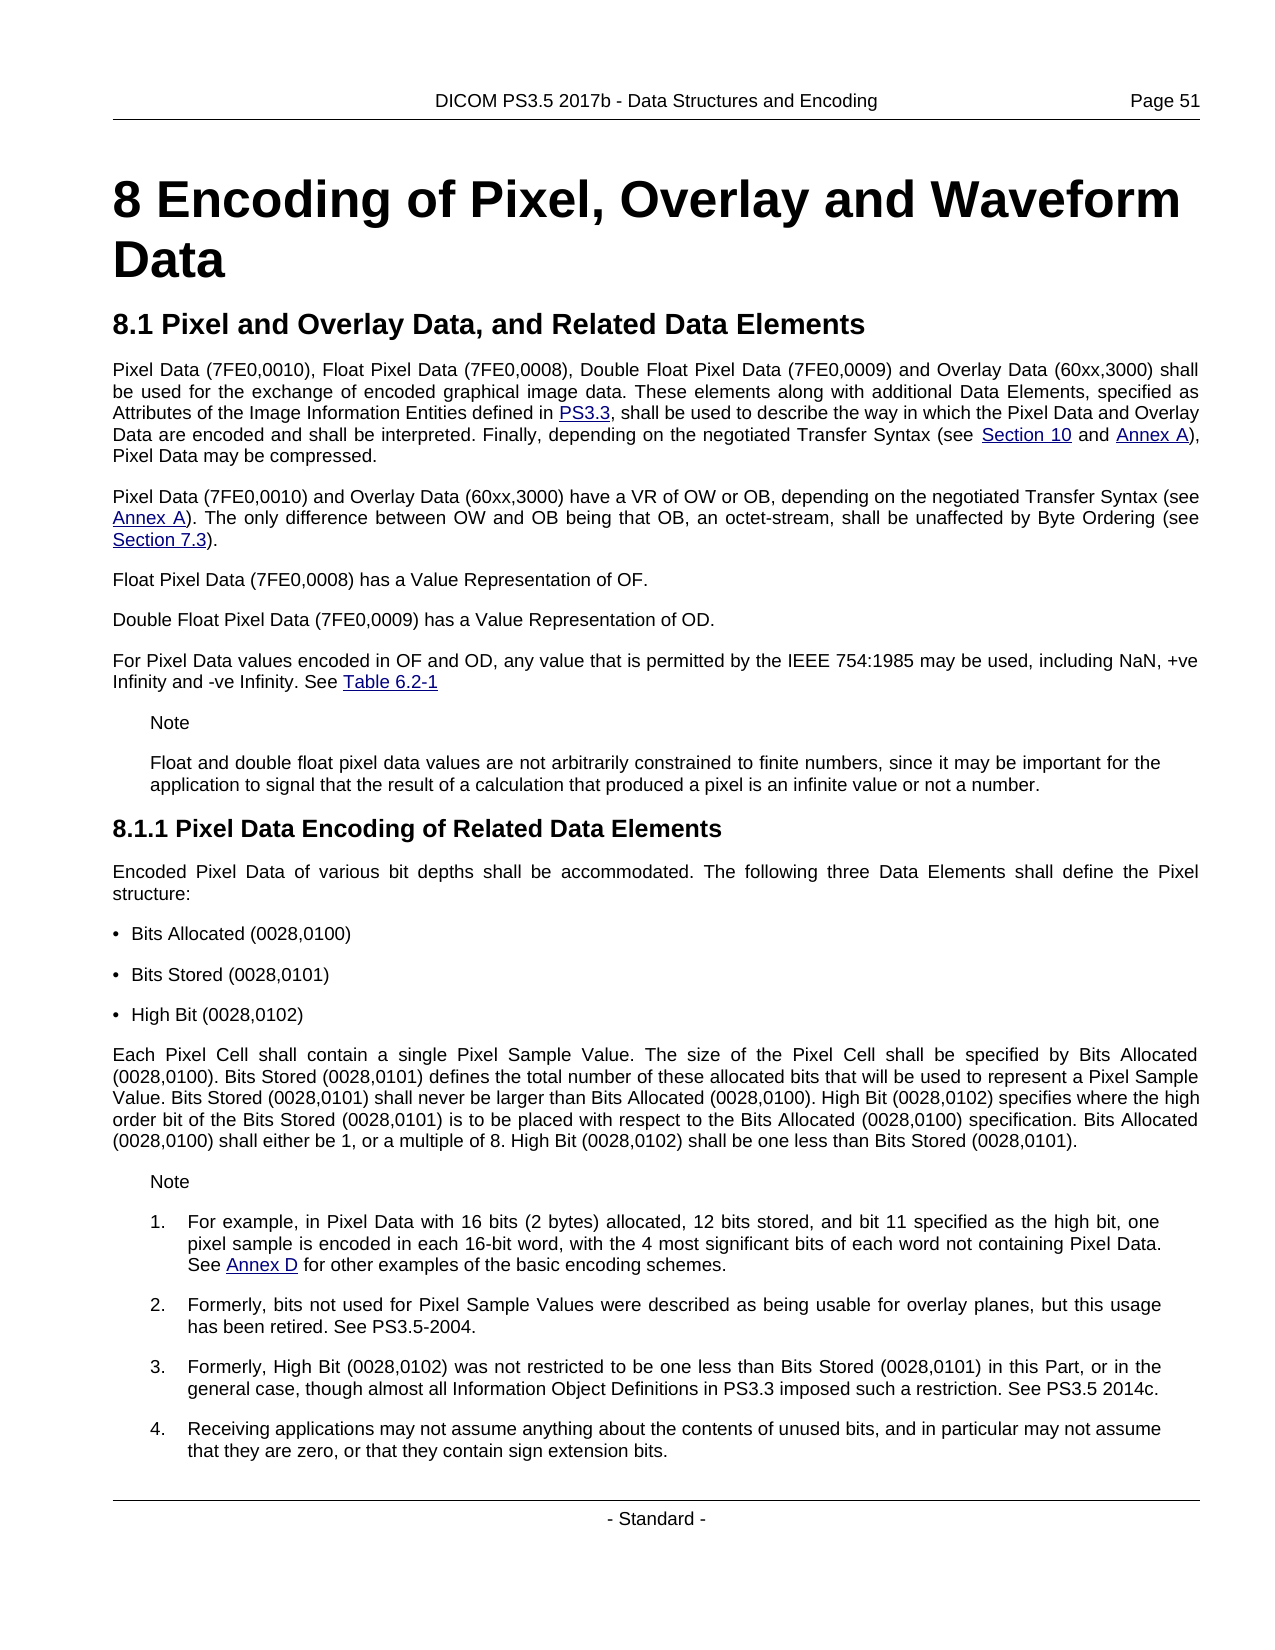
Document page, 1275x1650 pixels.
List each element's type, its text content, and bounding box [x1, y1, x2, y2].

list Formerly, bits not used for Pixel Sample Values were described as being usable for overlay planes, but this usage has been retired. See PS3.5-2004. [150, 1294, 1162, 1337]
text For Pixel Data values encoded in OF and OD, any value that is permitted by the IEEE 754:1985 may be used, including NaN, +ve Infinity and -ve Infinity. See Table 6.2-1 [112, 649, 1200, 693]
text Pixel Data (7FE0,0010), Float Pixel Data (7FE0,0008), Double Float Pixel Data (7FE0,0009) and Overlay Data (60xx,3000) shall be used for the exchange of encoded graphical image data. These elements along with additional Data Elements, specified as Attributes of the Image Information Entities defined in PS3.3, shall be used to describe the way in which the Pixel Data and Overlay Data are encoded and shall be interpreted. Finally, depending on the negotiated Transfer Syntax (see Section 10 and Annex A), Pixel Data may be compressed. [112, 359, 1200, 467]
text Note [150, 1171, 1162, 1192]
text Float and double float pixel data values are not arbitrarily constrained to finite numbers, since it may be important for the application to signal that the result of a calculation that produced a pixel is an infinite value or not a number. [150, 752, 1162, 795]
text Pixel Data (7FE0,0010) and Overlay Data (60xx,3000) have a VR of OW or OB, depending on the negotiated Transfer Syntax (see Annex A). The only difference between OW and OB being that OB, an octet-stream, shall be unaffected by Byte Ordering (see Section 7.3). [112, 486, 1200, 550]
text Encoded Pixel Data of various bit depths shall be accommodated. The following three Data Elements shall define the Pixel structure: [112, 861, 1200, 904]
text Note [150, 711, 1162, 733]
text Float Pixel Data (7FE0,0008) has a Value Representation of OF. [112, 569, 1200, 591]
text 8.1.1 Pixel Data Encoding of Related Data Elements [112, 814, 1200, 842]
text 8 Encoding of Pixel, Overlay and Waveform Data [112, 169, 1200, 288]
list Bits Stored (0028,0101) [112, 963, 1200, 985]
text 8.1 Pixel and Overlay Data, and Related Data Elements [112, 307, 1200, 340]
list For example, in Pixel Data with 16 bits (2 bytes) allocated, 12 bits stored, and bit 11 specified as the high bit, one pixel sample is encoded in each 16-bit word, with the 4 most significant bits of each word not containing Pixel Data. See Annex D for other examples of the basic encoding schemes. [150, 1211, 1162, 1276]
list Formerly, High Bit (0028,0102) was not restricted to be one less than Bits Stored (0028,0101) in this Part, or in the general case, though almost all Information Object Definitions in PS3.3 imposed such a restriction. See PS3.5 2014c. [150, 1356, 1162, 1399]
list Bits Allocated (0028,0100) [112, 923, 1200, 944]
list Receiving applications may not assume anything about the contents of unused bits, and in particular may not assume that they are zero, or that they contain sign extension bits. [150, 1418, 1162, 1461]
list High Bit (0028,0102) [112, 1004, 1200, 1025]
text Each Pixel Cell shall contain a single Pixel Sample Value. The size of the Pixel Cell shall be specified by Bits Allocated (0028,0100). Bits Stored (0028,0101) defines the total number of these allocated bits that will be used to represent a Pixel Sample Value. Bits Stored (0028,0101) shall never be larger than Bits Allocated (0028,0100). High Bit (0028,0102) specifies where the high order bit of the Bits Stored (0028,0101) is to be placed with respect to the Bits Allocated (0028,0100) specification. Bits Allocated (0028,0100) shall either be 1, or a multiple of 8. High Bit (0028,0102) shall be one less than Bits Stored (0028,0101). [112, 1044, 1200, 1152]
text Double Float Pixel Data (7FE0,0009) has a Value Representation of OD. [112, 609, 1200, 631]
